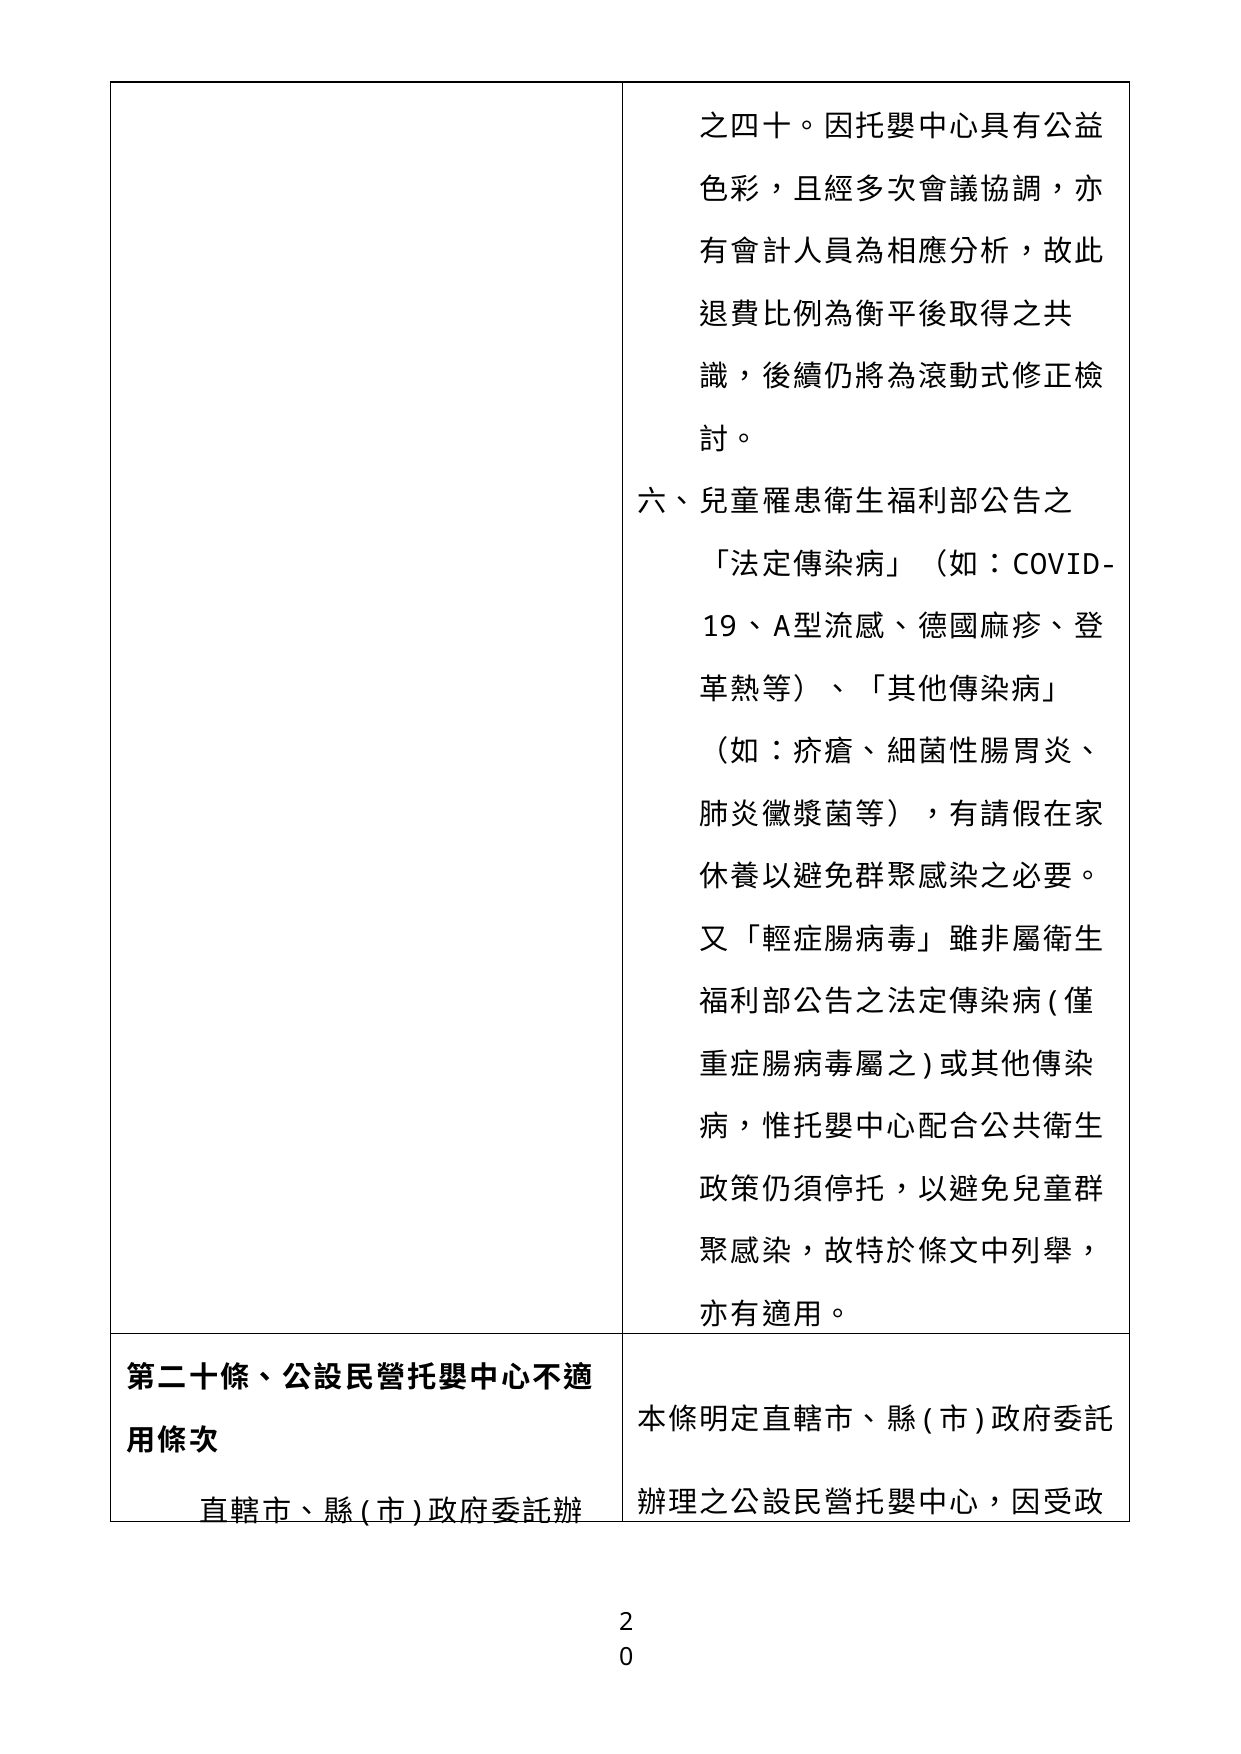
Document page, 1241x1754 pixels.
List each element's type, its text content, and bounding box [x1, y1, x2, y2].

table_cell 本條明定直轄市、縣(市)政府委託辦理之公設民營托嬰中心，因受政 [623, 1334, 1129, 1521]
table_cell [111, 83, 622, 1332]
table_cell 之四十。因托嬰中心具有公益色彩，且經多次會議協調，亦有會計人員為相應分析，故此退費比例為衡平後取得之共識，後續仍將為滾動式修正檢討。 六、兒童罹患衛生福利部公告之「法定傳染病」（如：COVID-19、A型流感、德國麻疹、登革熱等）、「其他傳染病」（如：疥瘡、細菌性腸胃炎、肺炎黴漿菌等），有請假在家休養以避免群聚感染之必要。又「輕症腸病毒」雖非屬衛生福利部公告之法定傳染病(僅重症腸病毒屬之)或其他傳染病，惟托嬰中心配合公共衛生政策仍須停托，以避免兒童群聚感染，故特於條文中列舉，亦有適用。 [623, 83, 1129, 1332]
table_cell 第二十條、公設民營托嬰中心不適用條次 直轄市、縣(市)政府委託辦 [111, 1334, 622, 1521]
